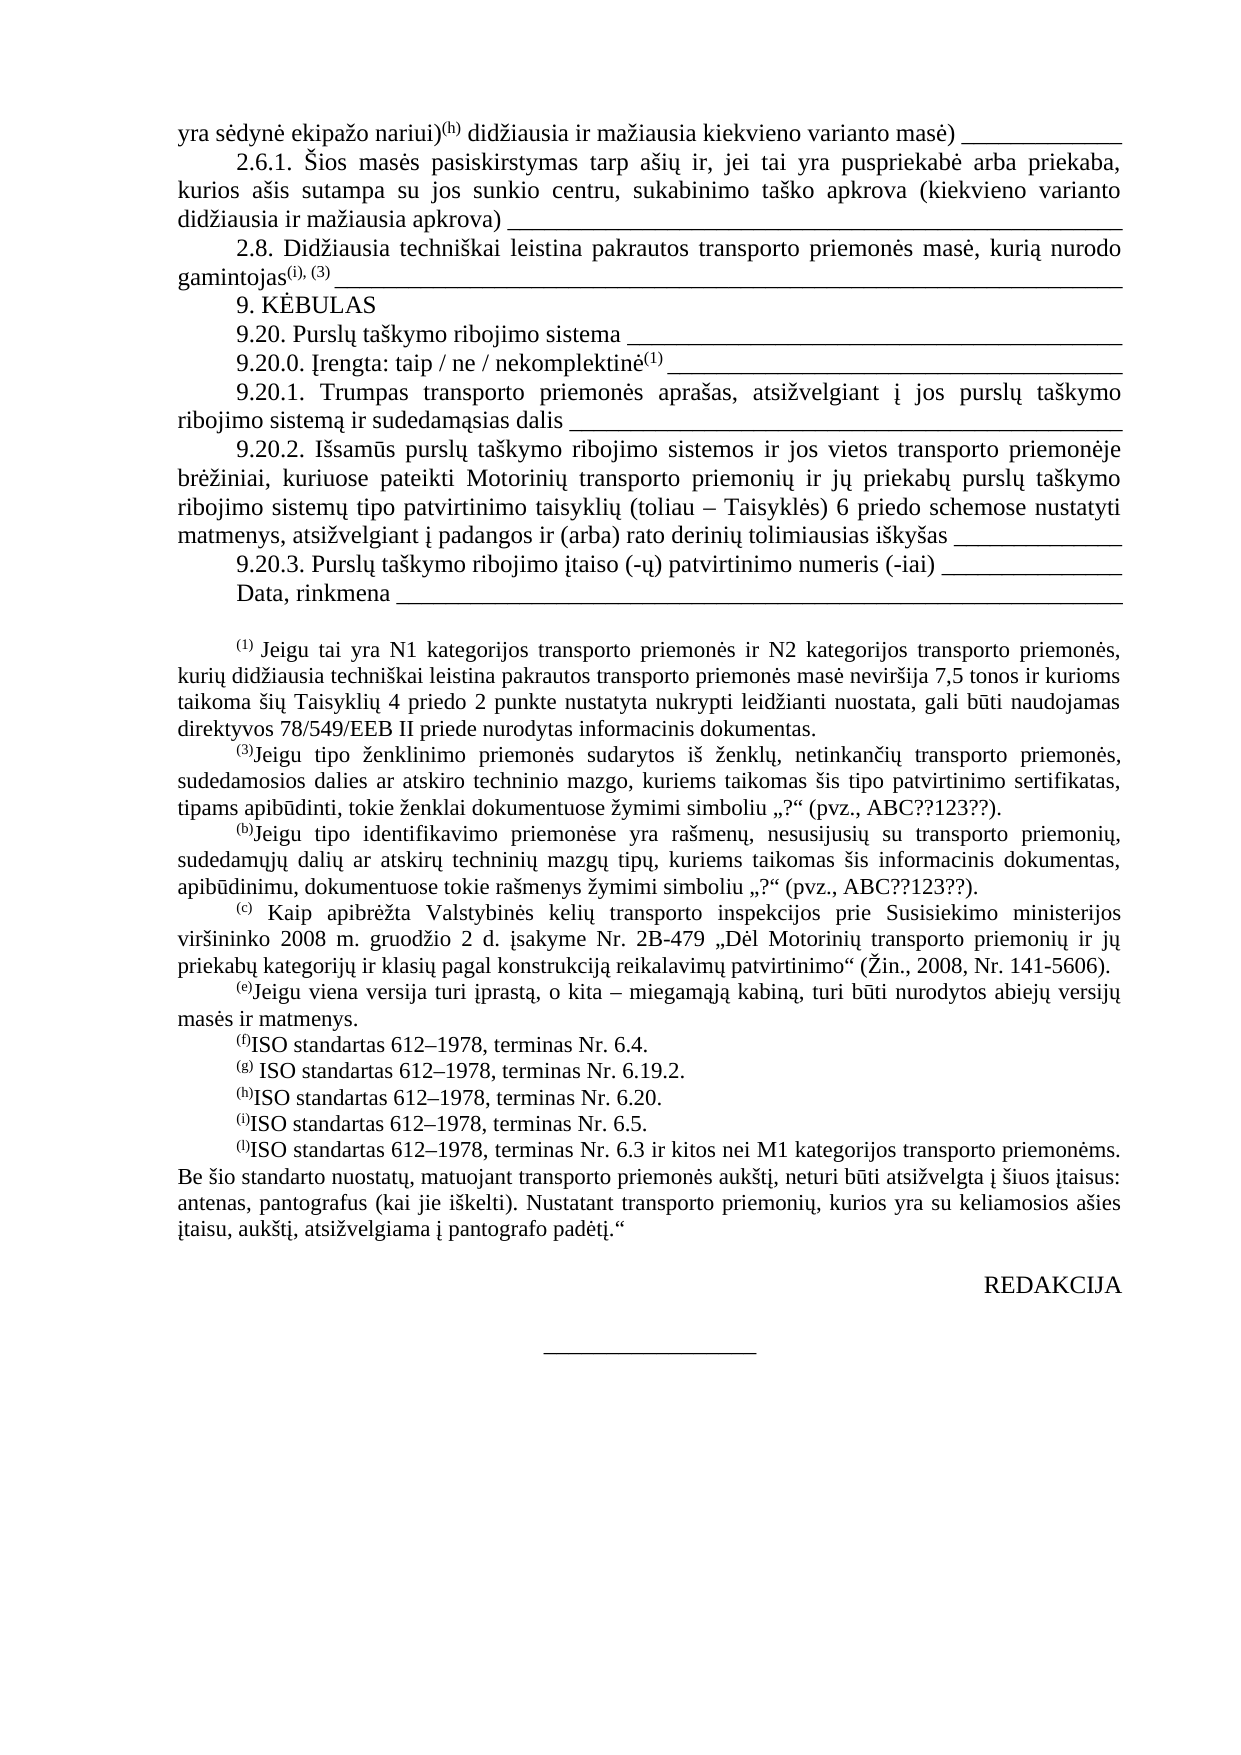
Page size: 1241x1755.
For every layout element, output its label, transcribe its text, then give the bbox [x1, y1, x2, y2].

text Data, rinkmena [177, 578, 1122, 607]
text 9.20. Purslų taškymo ribojimo sistema [177, 319, 1122, 348]
text (h)ISO standartas 612–1978, terminas Nr. 6.20. [177, 1084, 1122, 1110]
text 9.20.1. Trumpas transporto priemonės aprašas, atsižvelgiant į jos purslų taškymo ribojimo sistemą ir sudedamąsias dalis [177, 377, 1122, 434]
text 9.20.0. Įrengta: taip / ne / nekomplektinė(1) [177, 348, 1122, 377]
text (f)ISO standartas 612–1978, terminas Nr. 6.4. [177, 1031, 1122, 1057]
text (1) Jeigu tai yra N1 kategorijos transporto priemonės ir N2 kategorijos transporto priemonės, kurių didžiausia techniškai leistina pakrautos transporto priemonės masė neviršija 7,5 tonos ir kurioms taikoma šių Taisyklių 4 priedo 2 punkte nustatyta nukrypti leidžianti nuostata, gali būti naudojamas direktyvos 78/549/EEB II priede nurodytas informacinis dokumentas. [177, 636, 1122, 741]
text 2.6.1. Šios masės pasiskirstymas tarp ašių ir, jei tai yra puspriekabė arba priekaba, kurios ašis sutampa su jos sunkio centru, sukabinimo taško apkrova (kiekvieno varianto didžiausia ir mažiausia apkrova) [177, 147, 1122, 233]
text 9. KĖBULAS [177, 291, 1122, 319]
text (i)ISO standartas 612–1978, terminas Nr. 6.5. [177, 1110, 1122, 1136]
text (c) Kaip apibrėžta Valstybinės kelių transporto inspekcijos prie Susisiekimo ministerijos viršininko 2008 m. gruodžio 2 d. įsakyme Nr. 2B-479 „Dėl Motorinių transporto priemonių ir jų priekabų kategorijų ir klasių pagal konstrukciją reikalavimų patvirtinimo“ (Žin., 2008, Nr. 141-5606). [177, 899, 1122, 978]
text (l)ISO standartas 612–1978, terminas Nr. 6.3 ir kitos nei M1 kategorijos transporto priemonėms. Be šio standarto nuostatų, matuojant transporto priemonės aukštį, neturi būti atsižvelgta į šiuos įtaisus: antenas, pantografus (kai jie iškelti). Nustatant transporto priemonių, kurios yra su keliamosios ašies įtaisu, aukštį, atsižvelgiama į pantografo padėtį.“ [177, 1136, 1122, 1242]
text 2.8. Didžiausia techniškai leistina pakrautos transporto priemonės masė, kurią nurodo gamintojas(i), (3) _ [177, 233, 1122, 291]
text (b)Jeigu tipo identifikavimo priemonėse yra rašmenų, nesusijusių su transporto priemonių, sudedamųjų dalių ar atskirų techninių mazgų tipų, kuriems taikomas šis informacinis dokumentas, apibūdinimu, dokumentuose tokie rašmenys žymimi simboliu „?“ (pvz., ABC??123??). [177, 820, 1122, 899]
text Parengtos eksploatuoti transporto priemonės masė su kėbulu ir, M1 kategorijai nepriskiriamo vilkiko atveju, su sukabintuvu, jei gamintojas jį yra įrengęs, arba važiuoklės ar važiuoklės su kabina masė be kėbulo ir (arba) sukabintuvo, jeigu gamintojas neįrengė kėbulo ir (arba) sukabintuvo (įskaitant skysčius, įrankius, atsarginį ratą, jei jis yra, ir vairuotoją bei ekipažo (jei autobusai yra miesto ir tarpmiestiniai) nario masę, jeigu transporto priemonėje yra sėdynė ekipažo nariui)(h) didžiausia ir mažiausia kiekvieno varianto masė) [177, 118, 1122, 147]
text REDAKCIJA [177, 1271, 1122, 1299]
text 9.20.2. Išsamūs purslų taškymo ribojimo sistemos ir jos vietos transporto priemonėje brėžiniai, kuriuose pateikti Motorinių transporto priemonių ir jų priekabų purslų taškymo ribojimo sistemų tipo patvirtinimo taisyklių (toliau – Taisyklės) 6 priedo schemose nustatyti matmenys, atsižvelgiant į padangos ir (arba) rato derinių tolimiausias iškyšas [177, 434, 1122, 549]
text (e)Jeigu viena versija turi įprastą, o kita – miegamąją kabiną, turi būti nurodytos abiejų versijų masės ir matmenys. [177, 978, 1122, 1031]
text (3)Jeigu tipo ženklinimo priemonės sudarytos iš ženklų, netinkančių transporto priemonės, sudedamosios dalies ar atskiro techninio mazgo, kuriems taikomas šis tipo patvirtinimo sertifikatas, tipams apibūdinti, tokie ženklai dokumentuose žymimi simboliu „?“ (pvz., ABC??123??). [177, 741, 1122, 820]
text 9.20.3. Purslų taškymo ribojimo įtaiso (-ų) patvirtinimo numeris (-iai) [177, 549, 1122, 578]
text _________________ [177, 1328, 1122, 1357]
text (g) ISO standartas 612–1978, terminas Nr. 6.19.2. [177, 1057, 1122, 1084]
